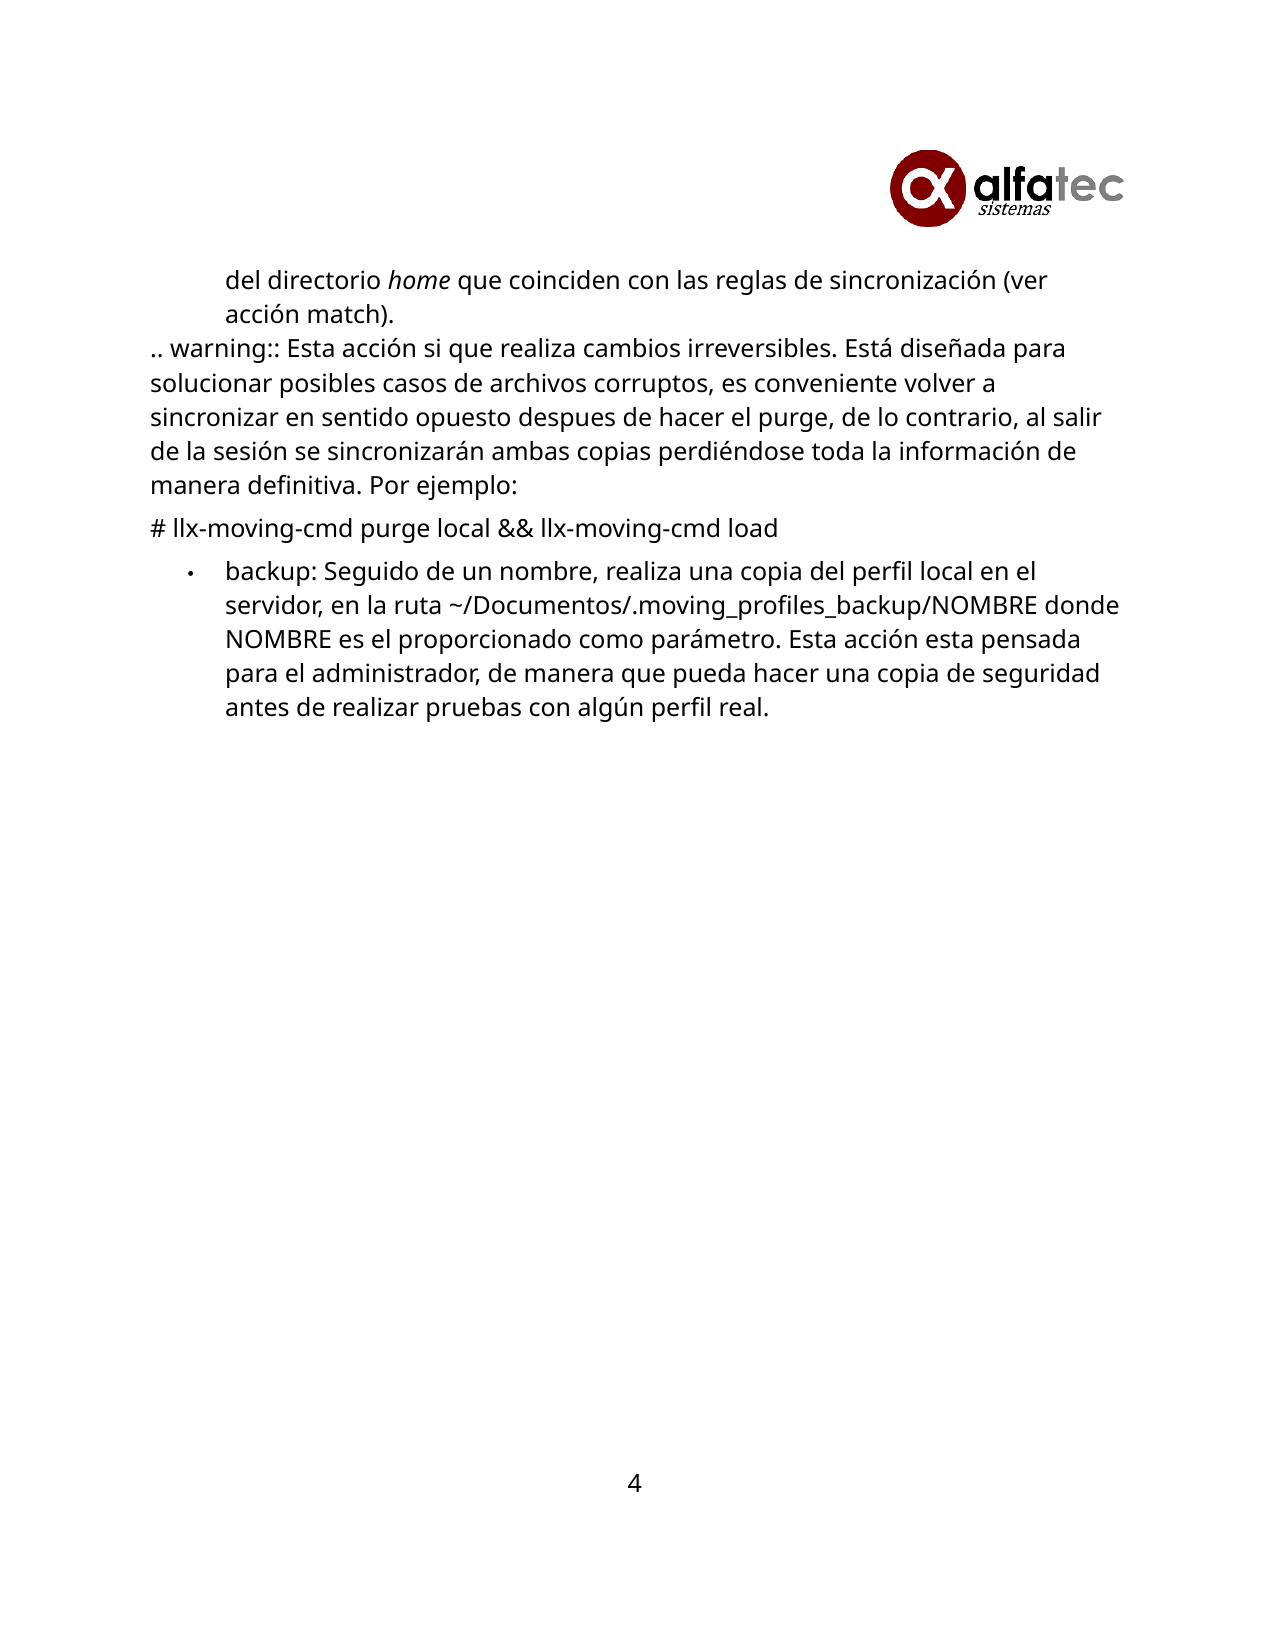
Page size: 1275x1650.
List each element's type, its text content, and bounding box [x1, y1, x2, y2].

list backup: Seguido de un nombre, realiza una copia del perfil local en el servidor, en la ruta ~/Documentos/.moving_profiles_backup/NOMBRE donde NOMBRE es el proporcionado como parámetro. Esta acción esta pensada para el administrador, de manera que pueda hacer una copia de seguridad antes de realizar pruebas con algún perfil real. [187, 553, 1125, 724]
picture [890, 150, 1125, 227]
text # llx-moving-cmd purge local && llx-moving-cmd load [150, 510, 1125, 544]
text .. warning:: Esta acción si que realiza cambios irreversibles. Está diseñada para solucionar posibles casos de archivos corruptos, es conveniente volver a sincronizar en sentido opuesto despues de hacer el purge, de lo contrario, al salir de la sesión se sincronizarán ambas copias perdiéndose toda la información de manera definitiva. Por ejemplo: [150, 331, 1125, 501]
list del directorio home que coinciden con las reglas de sincronización (ver acción match). [187, 263, 1125, 331]
